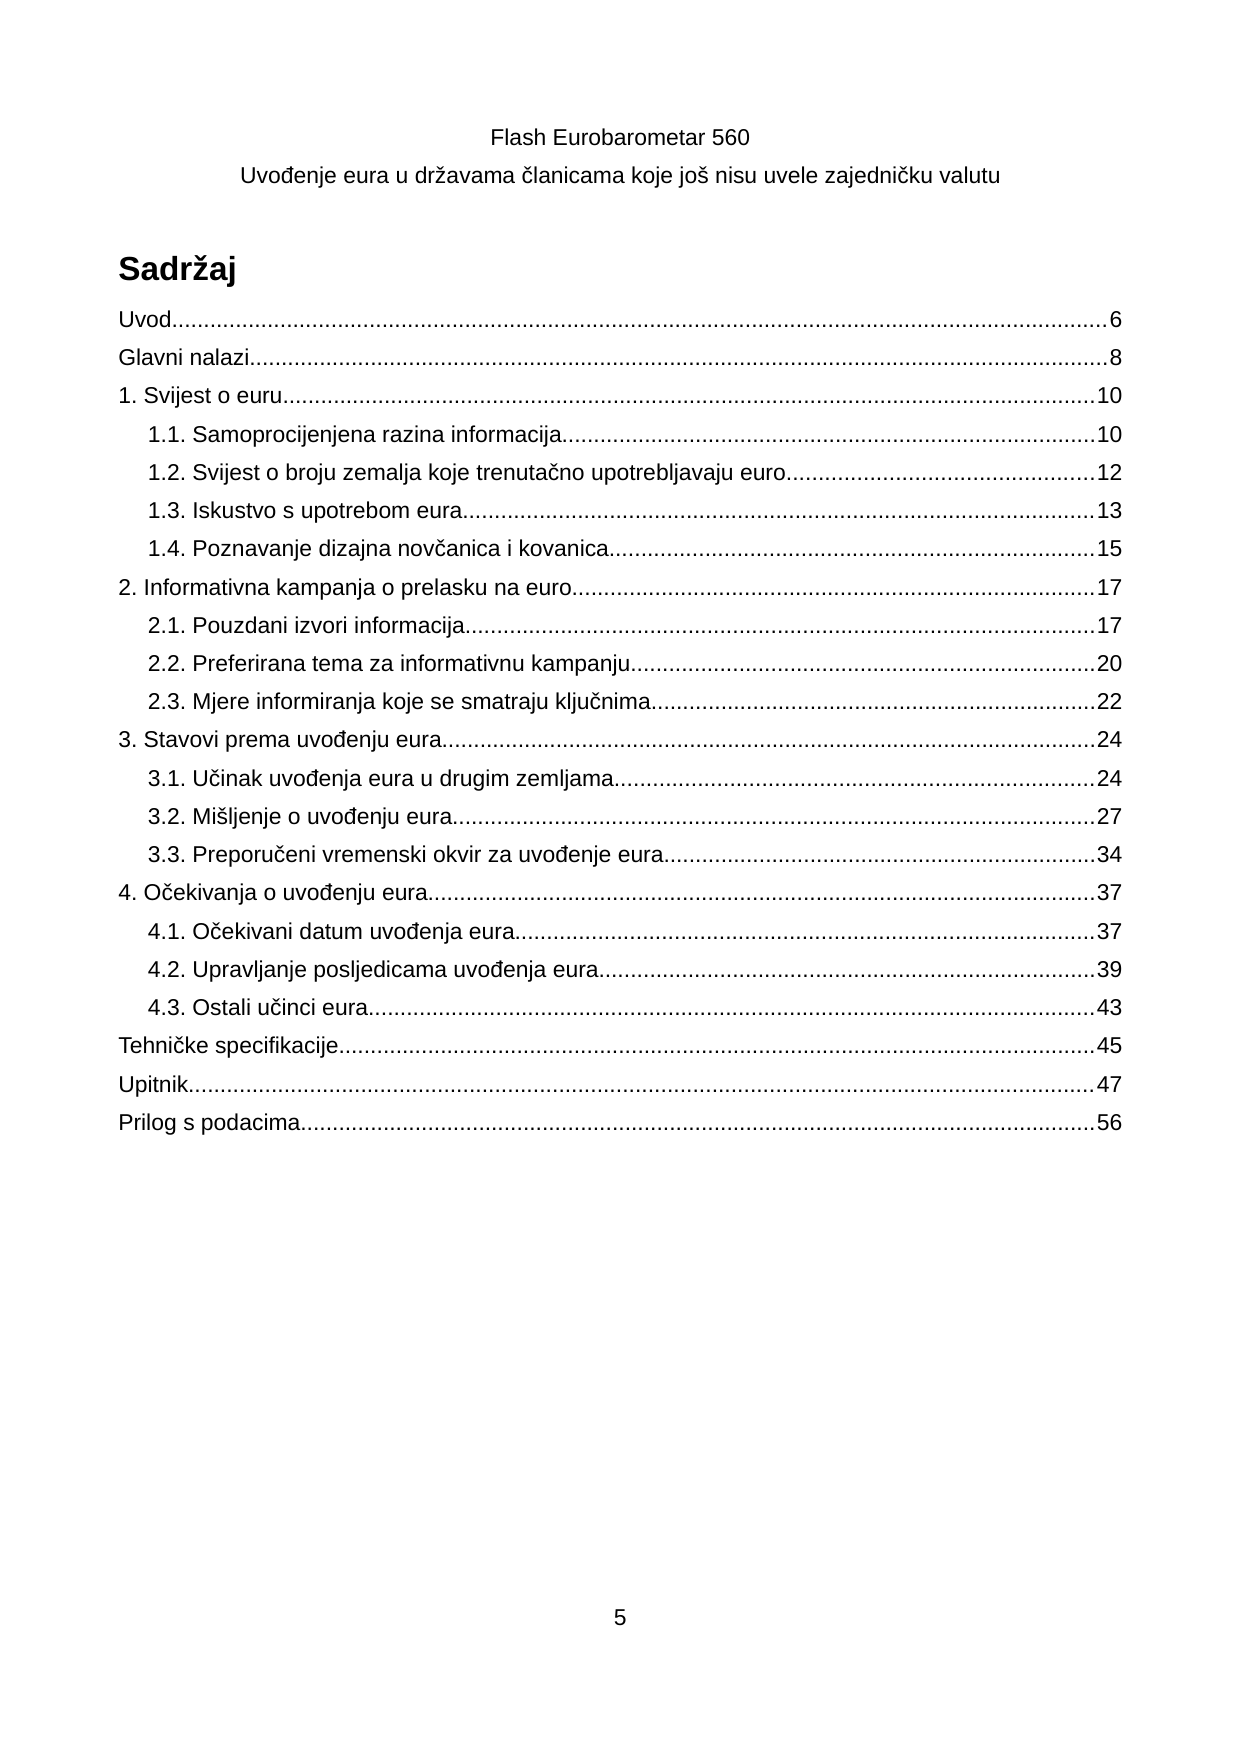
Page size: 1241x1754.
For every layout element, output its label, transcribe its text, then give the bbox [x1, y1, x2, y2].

text 4.2. Upravljanje posljedicama uvođenja eura 39 [148, 956, 1122, 982]
text Glavni nalazi 8 [118, 344, 1122, 371]
text 3.1. Učinak uvođenja eura u drugim zemljama 24 [148, 765, 1122, 791]
text 3.3. Preporučeni vremenski okvir za uvođenje eura 34 [148, 841, 1122, 867]
text 1.3. Iskustvo s upotrebom eura 13 [148, 497, 1122, 523]
text 2.3. Mjere informiranja koje se smatraju ključnima 22 [148, 688, 1122, 714]
text 2. Informativna kampanja o prelasku na euro 17 [118, 573, 1122, 600]
text 2.1. Pouzdani izvori informacija 17 [148, 612, 1122, 638]
text 1. Svijest o euru 10 [118, 382, 1122, 409]
text 3.2. Mišljenje o uvođenju eura 27 [148, 803, 1122, 829]
text 4.1. Očekivani datum uvođenja eura 37 [148, 918, 1122, 944]
text 1.1. Samoprocijenjena razina informacija 10 [148, 421, 1122, 447]
text 2.2. Preferirana tema za informativnu kampanju 20 [148, 650, 1122, 676]
text 4. Očekivanja o uvođenju eura 37 [118, 879, 1122, 906]
text 1.4. Poznavanje dizajna novčanica i kovanica 15 [148, 535, 1122, 562]
text Prilog s podacima 56 [118, 1109, 1122, 1135]
subtitle Sadržaj [118, 249, 1122, 287]
text Upitnik 47 [118, 1071, 1122, 1097]
text Uvod 6 [118, 306, 1122, 332]
text 3. Stavovi prema uvođenju eura 24 [118, 726, 1122, 753]
text 4.3. Ostali učinci eura 43 [148, 994, 1122, 1020]
text 1.2. Svijest o broju zemalja koje trenutačno upotrebljavaju euro 12 [148, 459, 1122, 485]
text Tehničke specifikacije 45 [118, 1032, 1122, 1059]
